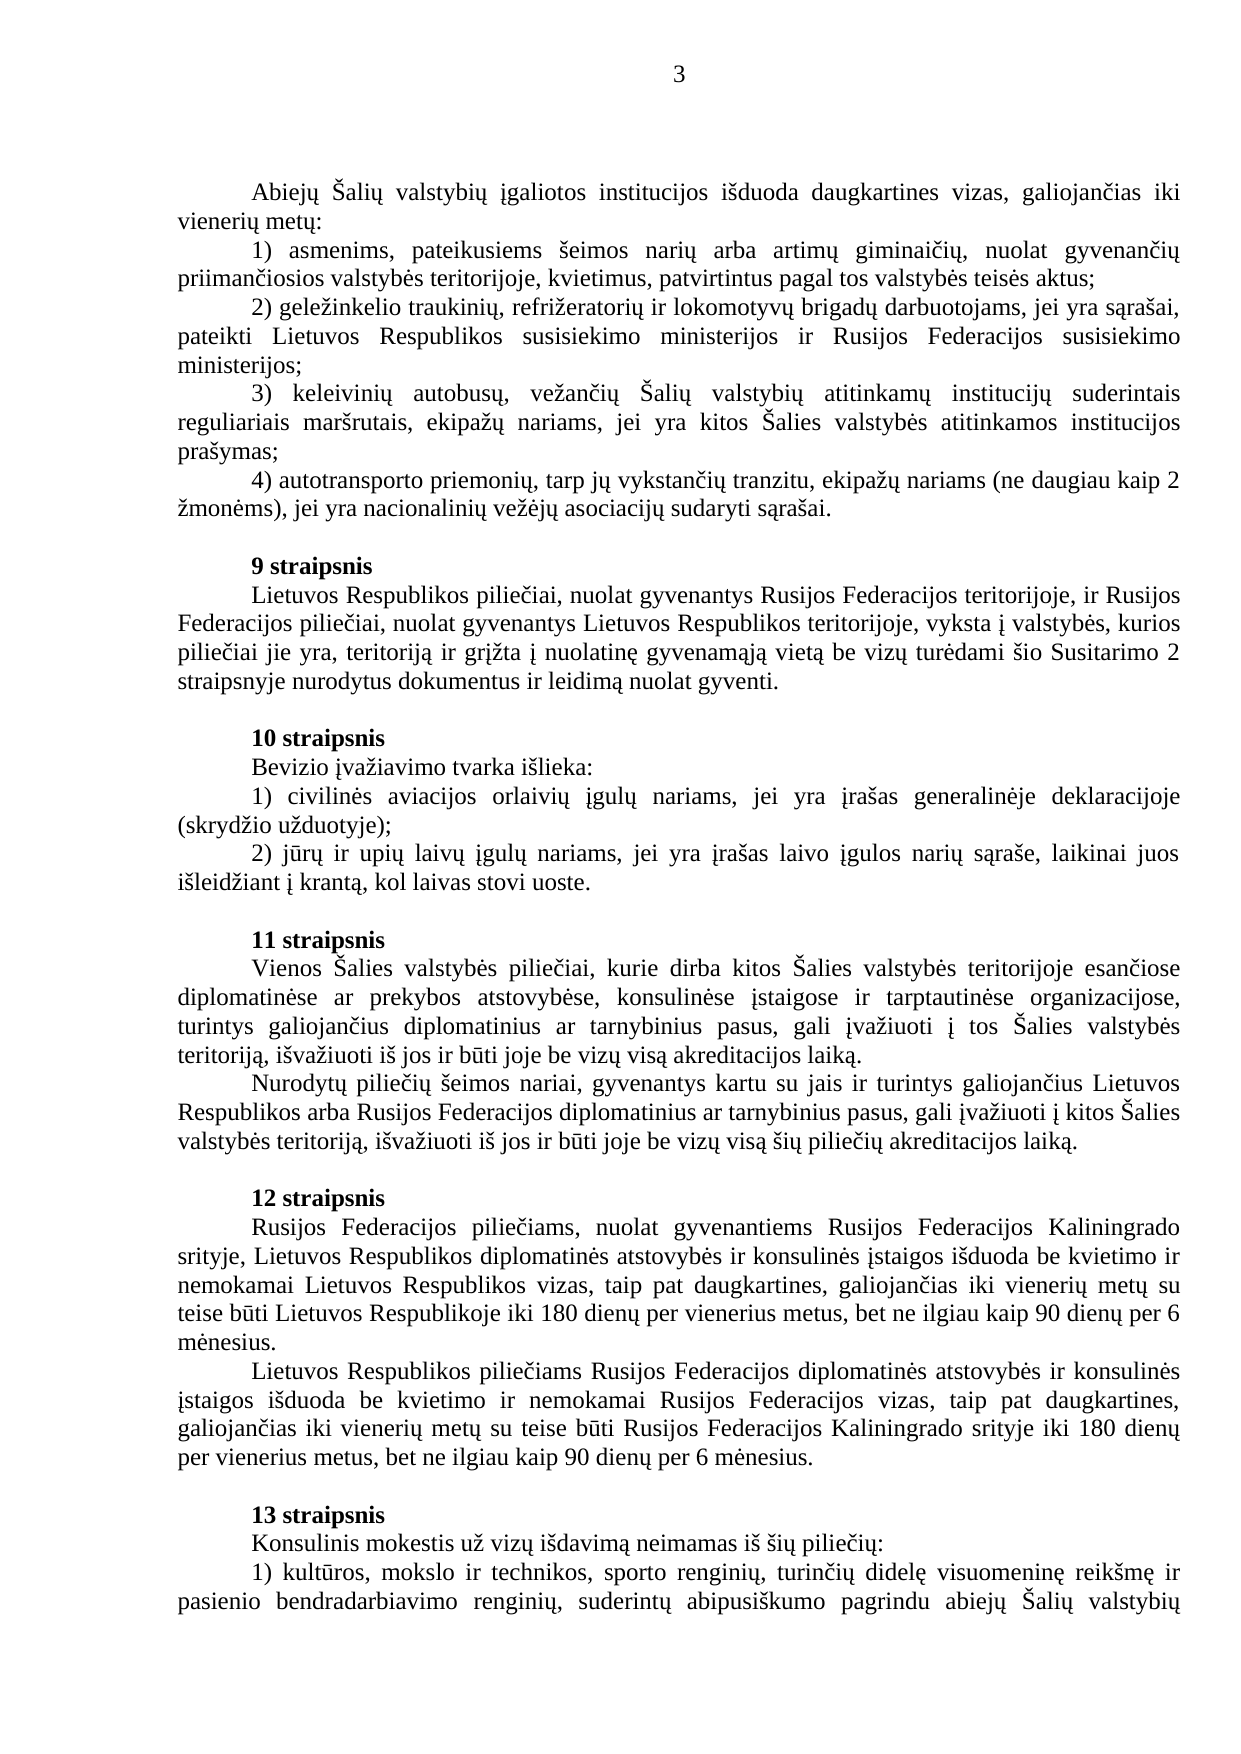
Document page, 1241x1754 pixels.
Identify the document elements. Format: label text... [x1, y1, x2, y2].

text Lietuvos Respublikos piliečiams Rusijos Federacijos diplomatinės atstovybės ir konsulinės įstaigos išduoda be kvietimo ir nemokamai Rusijos Federacijos vizas, taip pat daugkartines, galiojančias iki vienerių metų su teise būti Rusijos Federacijos Kaliningrado srityje iki 180 dienų per vienerius metus, bet ne ilgiau kaip 90 dienų per 6 mėnesius. [177, 1356, 1181, 1471]
text Bevizio įvažiavimo tvarka išlieka: [177, 752, 1181, 781]
text 12 straipsnis [177, 1183, 1181, 1212]
text 13 straipsnis [177, 1500, 1181, 1528]
text Vienos Šalies valstybės piliečiai, kurie dirba kitos Šalies valstybės teritorijoje esančiose diplomatinėse ar prekybos atstovybėse, konsulinėse įstaigose ir tarptautinėse organizacijose, turintys galiojančius diplomatinius ar tarnybinius pasus, gali įvažiuoti į tos Šalies valstybės teritoriją, išvažiuoti iš jos ir būti joje be vizų visą akreditacijos laiką. [177, 953, 1181, 1068]
text 1) civilinės aviacijos orlaivių įgulų nariams, jei yra įrašas generalinėje deklaracijoje (skrydžio užduotyje); [177, 781, 1181, 838]
text 10 straipsnis [177, 723, 1181, 752]
text 2) jūrų ir upių laivų įgulų nariams, jei yra įrašas laivo įgulos narių sąraše, laikinai juos išleidžiant į krantą, kol laivas stovi uoste. [177, 838, 1181, 896]
text 1) kultūros, mokslo ir technikos, sporto renginių, turinčių didelę visuomeninę reikšmę ir pasienio bendradarbiavimo renginių, suderintų abipusiškumo pagrindu abiejų Šalių valstybių [177, 1557, 1181, 1615]
text Rusijos Federacijos piliečiams, nuolat gyvenantiems Rusijos Federacijos Kaliningrado srityje, Lietuvos Respublikos diplomatinės atstovybės ir konsulinės įstaigos išduoda be kvietimo ir nemokamai Lietuvos Respublikos vizas, taip pat daugkartines, galiojančias iki vienerių metų su teise būti Lietuvos Respublikoje iki 180 dienų per vienerius metus, bet ne ilgiau kaip 90 dienų per 6 mėnesius. [177, 1212, 1181, 1356]
text 9 straipsnis [177, 551, 1181, 580]
text Nurodytų piliečių šeimos nariai, gyvenantys kartu su jais ir turintys galiojančius Lietuvos Respublikos arba Rusijos Federacijos diplomatinius ar tarnybinius pasus, gali įvažiuoti į kitos Šalies valstybės teritoriją, išvažiuoti iš jos ir būti joje be vizų visą šių piliečių akreditacijos laiką. [177, 1068, 1181, 1155]
text 2) geležinkelio traukinių, refrižeratorių ir lokomotyvų brigadų darbuotojams, jei yra sąrašai, pateikti Lietuvos Respublikos susisiekimo ministerijos ir Rusijos Federacijos susisiekimo ministerijos; [177, 292, 1181, 378]
text Abiejų Šalių valstybių įgaliotos institucijos išduoda daugkartines vizas, galiojančias iki vienerių metų: [177, 177, 1181, 235]
text 3) keleivinių autobusų, vežančių Šalių valstybių atitinkamų institucijų suderintais reguliariais maršrutais, ekipažų nariams, jei yra kitos Šalies valstybės atitinkamos institucijos prašymas; [177, 378, 1181, 465]
text 1) asmenims, pateikusiems šeimos narių arba artimų giminaičių, nuolat gyvenančių priimančiosios valstybės teritorijoje, kvietimus, patvirtintus pagal tos valstybės teisės aktus; [177, 235, 1181, 292]
text Konsulinis mokestis už vizų išdavimą neimamas iš šių piliečių: [177, 1528, 1181, 1557]
text Lietuvos Respublikos piliečiai, nuolat gyvenantys Rusijos Federacijos teritorijoje, ir Rusijos Federacijos piliečiai, nuolat gyvenantys Lietuvos Respublikos teritorijoje, vyksta į valstybės, kurios piliečiai jie yra, teritoriją ir grįžta į nuolatinę gyvenamąją vietą be vizų turėdami šio Susitarimo 2 straipsnyje nurodytus dokumentus ir leidimą nuolat gyventi. [177, 580, 1181, 695]
text 11 straipsnis [177, 925, 1181, 953]
text 4) autotransporto priemonių, tarp jų vykstančių tranzitu, ekipažų nariams (ne daugiau kaip 2 žmonėms), jei yra nacionalinių vežėjų asociacijų sudaryti sąrašai. [177, 465, 1181, 522]
